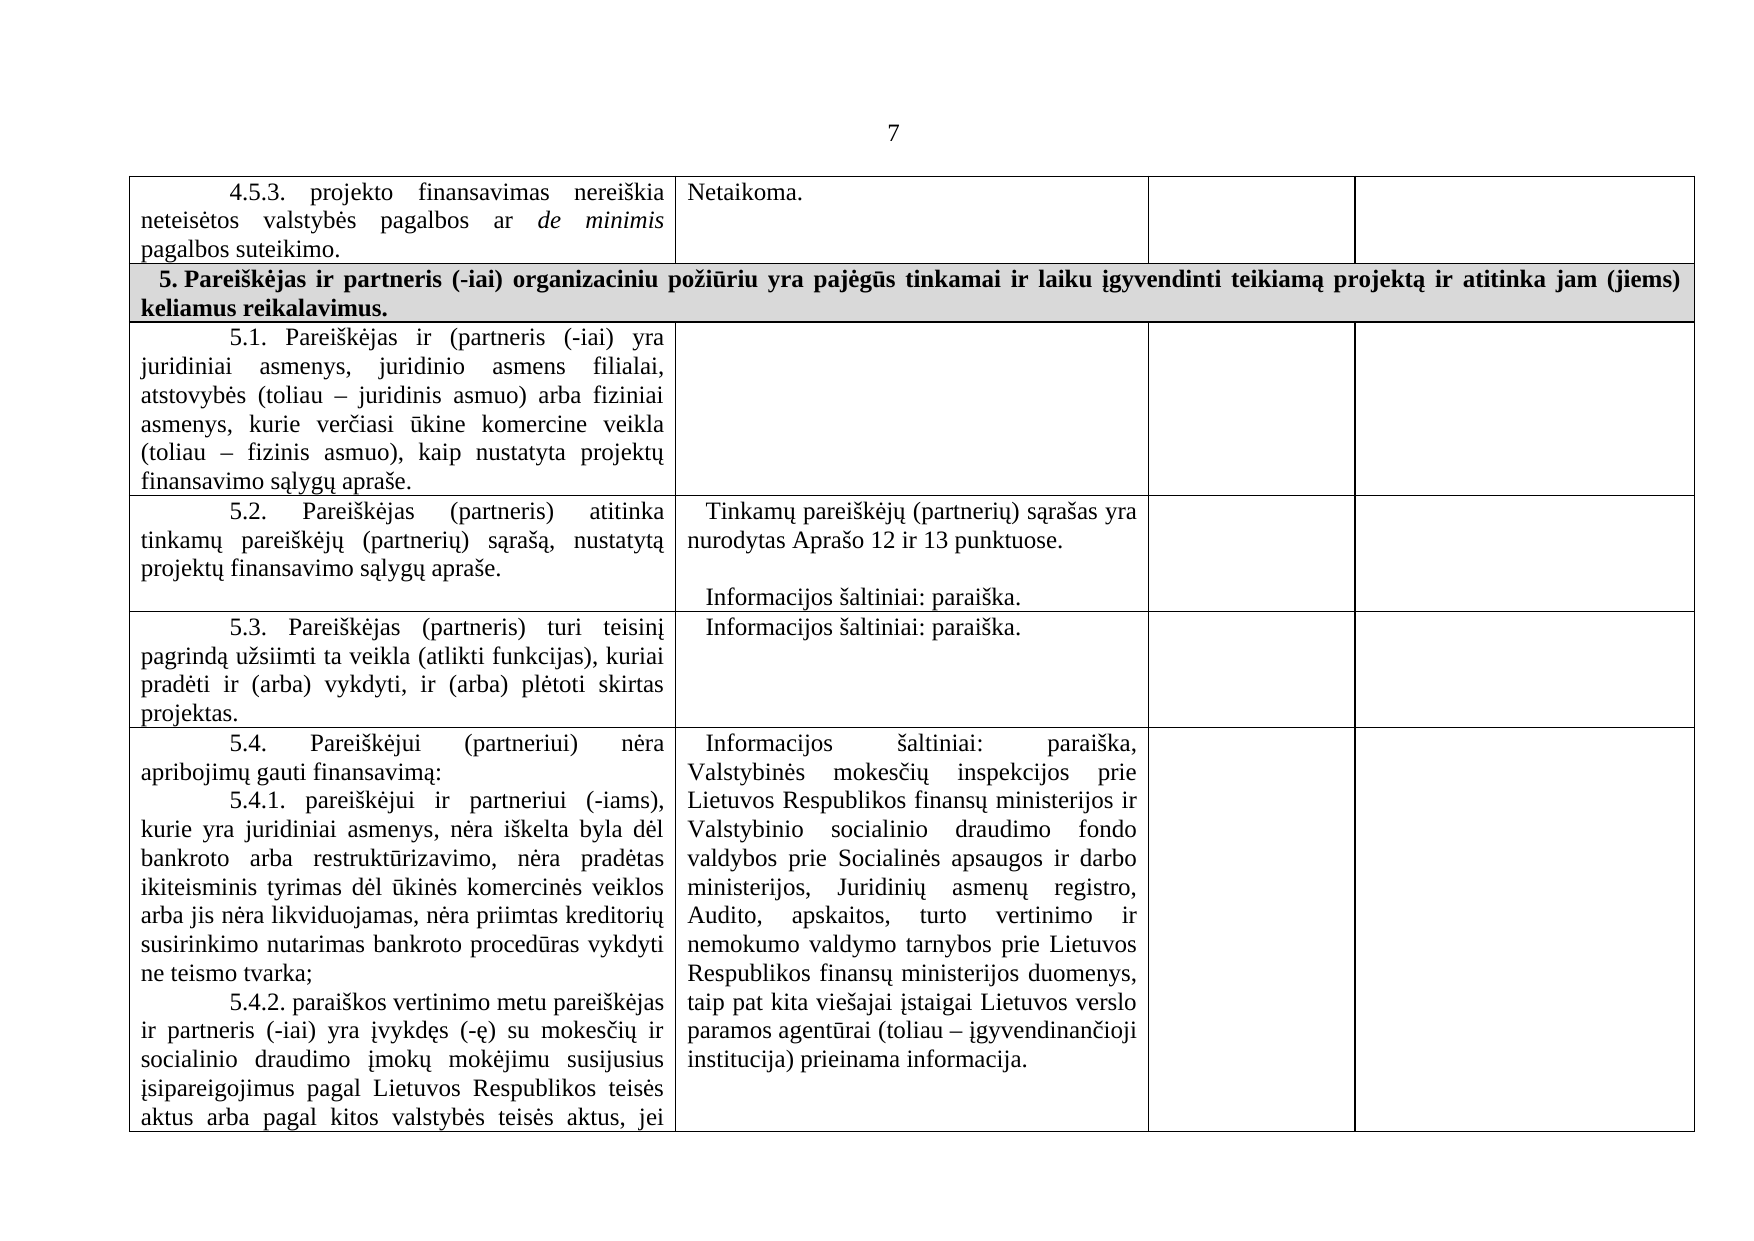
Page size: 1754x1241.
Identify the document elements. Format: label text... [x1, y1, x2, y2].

table_cell 5. Pareiškėjas ir partneris (-iai) organizaciniu požiūriu yra pajėgūs tinkamai ir laiku įgyvendinti teikiamą projektą ir atitinka jam (jiems) keliamus reikalavimus. [130, 264, 1694, 321]
table_cell [1149, 612, 1354, 727]
table_cell [1356, 177, 1694, 263]
table_cell Netaikoma. [676, 177, 1148, 263]
table_cell [1149, 728, 1354, 1131]
table_cell [676, 323, 1148, 495]
table_cell 5.4. Pareiškėjui (partneriui) nėra apribojimų gauti finansavimą: 5.4.1. pareiškėjui ir partneriui (-iams), kurie yra juridiniai asmenys, nėra iškelta byla dėl bankroto arba restruktūrizavimo, nėra pradėtas ikiteisminis tyrimas dėl ūkinės komercinės veiklos arba jis nėra likviduojamas, nėra priimtas kreditorių susirinkimo nutarimas bankroto procedūras vykdyti ne teismo tvarka; 5.4.2. paraiškos vertinimo metu pareiškėjas ir partneris (-iai) yra įvykdęs (-ę) su mokesčių ir socialinio draudimo įmokų mokėjimu susijusius įsipareigojimus pagal Lietuvos Respublikos teisės aktus arba pagal kitos valstybės teisės aktus, jei [130, 728, 675, 1131]
table_cell [1149, 177, 1354, 263]
table_cell [1356, 323, 1694, 495]
table_cell 5.3. Pareiškėjas (partneris) turi teisinį pagrindą užsiimti ta veikla (atlikti funkcijas), kuriai pradėti ir (arba) vykdyti, ir (arba) plėtoti skirtas projektas. [130, 612, 675, 727]
table_cell 4.5.3. projekto finansavimas nereiškia neteisėtos valstybės pagalbos ar de minimis pagalbos suteikimo. [130, 177, 675, 263]
table_cell 5.1. Pareiškėjas ir (partneris (-iai) yra juridiniai asmenys, juridinio asmens filialai, atstovybės (toliau – juridinis asmuo) arba fiziniai asmenys, kurie verčiasi ūkine komercine veikla (toliau – fizinis asmuo), kaip nustatyta projektų finansavimo sąlygų apraše. [130, 323, 675, 495]
table_cell [1149, 496, 1354, 611]
table_cell Tinkamų pareiškėjų (partnerių) sąrašas yra nurodytas Aprašo 12 ir 13 punktuose. Informacijos šaltiniai: paraiška. [676, 496, 1148, 611]
table_cell [1149, 323, 1354, 495]
table_cell [1356, 612, 1694, 727]
table_cell 5.2. Pareiškėjas (partneris) atitinka tinkamų pareiškėjų (partnerių) sąrašą, nustatytą projektų finansavimo sąlygų apraše. [130, 496, 675, 611]
table_cell [1356, 728, 1694, 1131]
table_cell [1356, 496, 1694, 611]
table_cell Informacijos šaltiniai: paraiška. [676, 612, 1148, 727]
table_cell Informacijos šaltiniai: paraiška, Valstybinės mokesčių inspekcijos prie Lietuvos Respublikos finansų ministerijos ir Valstybinio socialinio draudimo fondo valdybos prie Socialinės apsaugos ir darbo ministerijos, Juridinių asmenų registro, Audito, apskaitos, turto vertinimo ir nemokumo valdymo tarnybos prie Lietuvos Respublikos finansų ministerijos duomenys, taip pat kita viešajai įstaigai Lietuvos verslo paramos agentūrai (toliau – įgyvendinančioji institucija) prieinama informacija. [676, 728, 1148, 1131]
